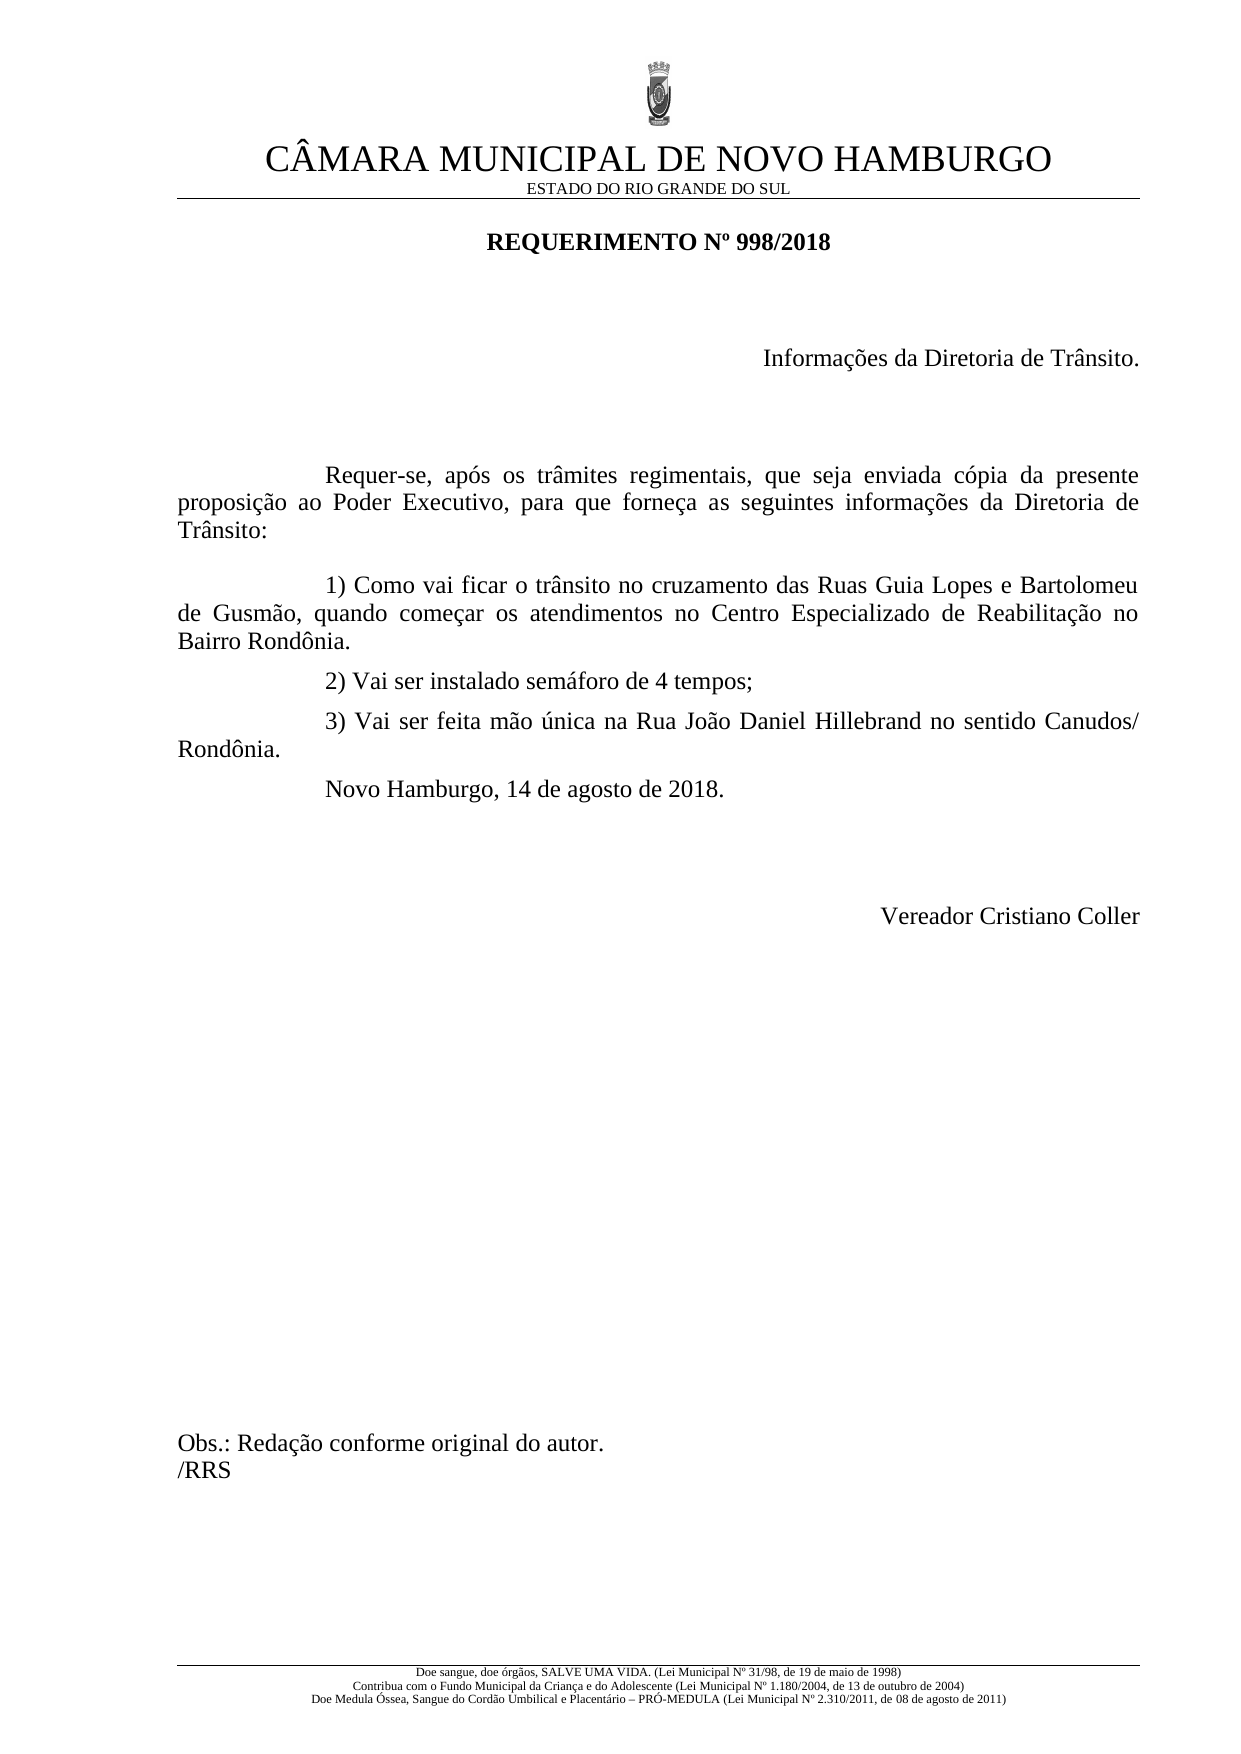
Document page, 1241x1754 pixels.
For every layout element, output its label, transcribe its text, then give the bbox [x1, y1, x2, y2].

text Informações da Diretoria de Trânsito. [649, 344, 1140, 372]
text 3) Vai ser feita mão única na Rua João Daniel Hillebrand no sentido Canudos/ Rondônia. [177, 707, 1140, 763]
text 2) Vai ser instalado semáforo de 4 tempos; [177, 667, 1140, 695]
text Obs.: Redação conforme original do autor. [177, 1429, 1140, 1456]
text Requer-se, após os trâmites regimentais, que seja enviada cópia da presente proposição ao Poder Executivo, para que forneça as seguintes informações da Diretoria de Trânsito: [177, 461, 1140, 544]
text 1) Como vai ficar o trânsito no cruzamento das Ruas Guia Lopes e Bartolomeu de Gusmão, quando começar os atendimentos no Centro Especializado de Reabilitação no Bairro Rondônia. [177, 572, 1140, 655]
text Novo Hamburgo, 14 de agosto de 2018. [177, 775, 1140, 803]
text /RRS [177, 1456, 1140, 1484]
text Vereador Cristiano Coller [177, 902, 1140, 930]
text REQUERIMENTO Nº 998/2018 [177, 228, 1140, 256]
